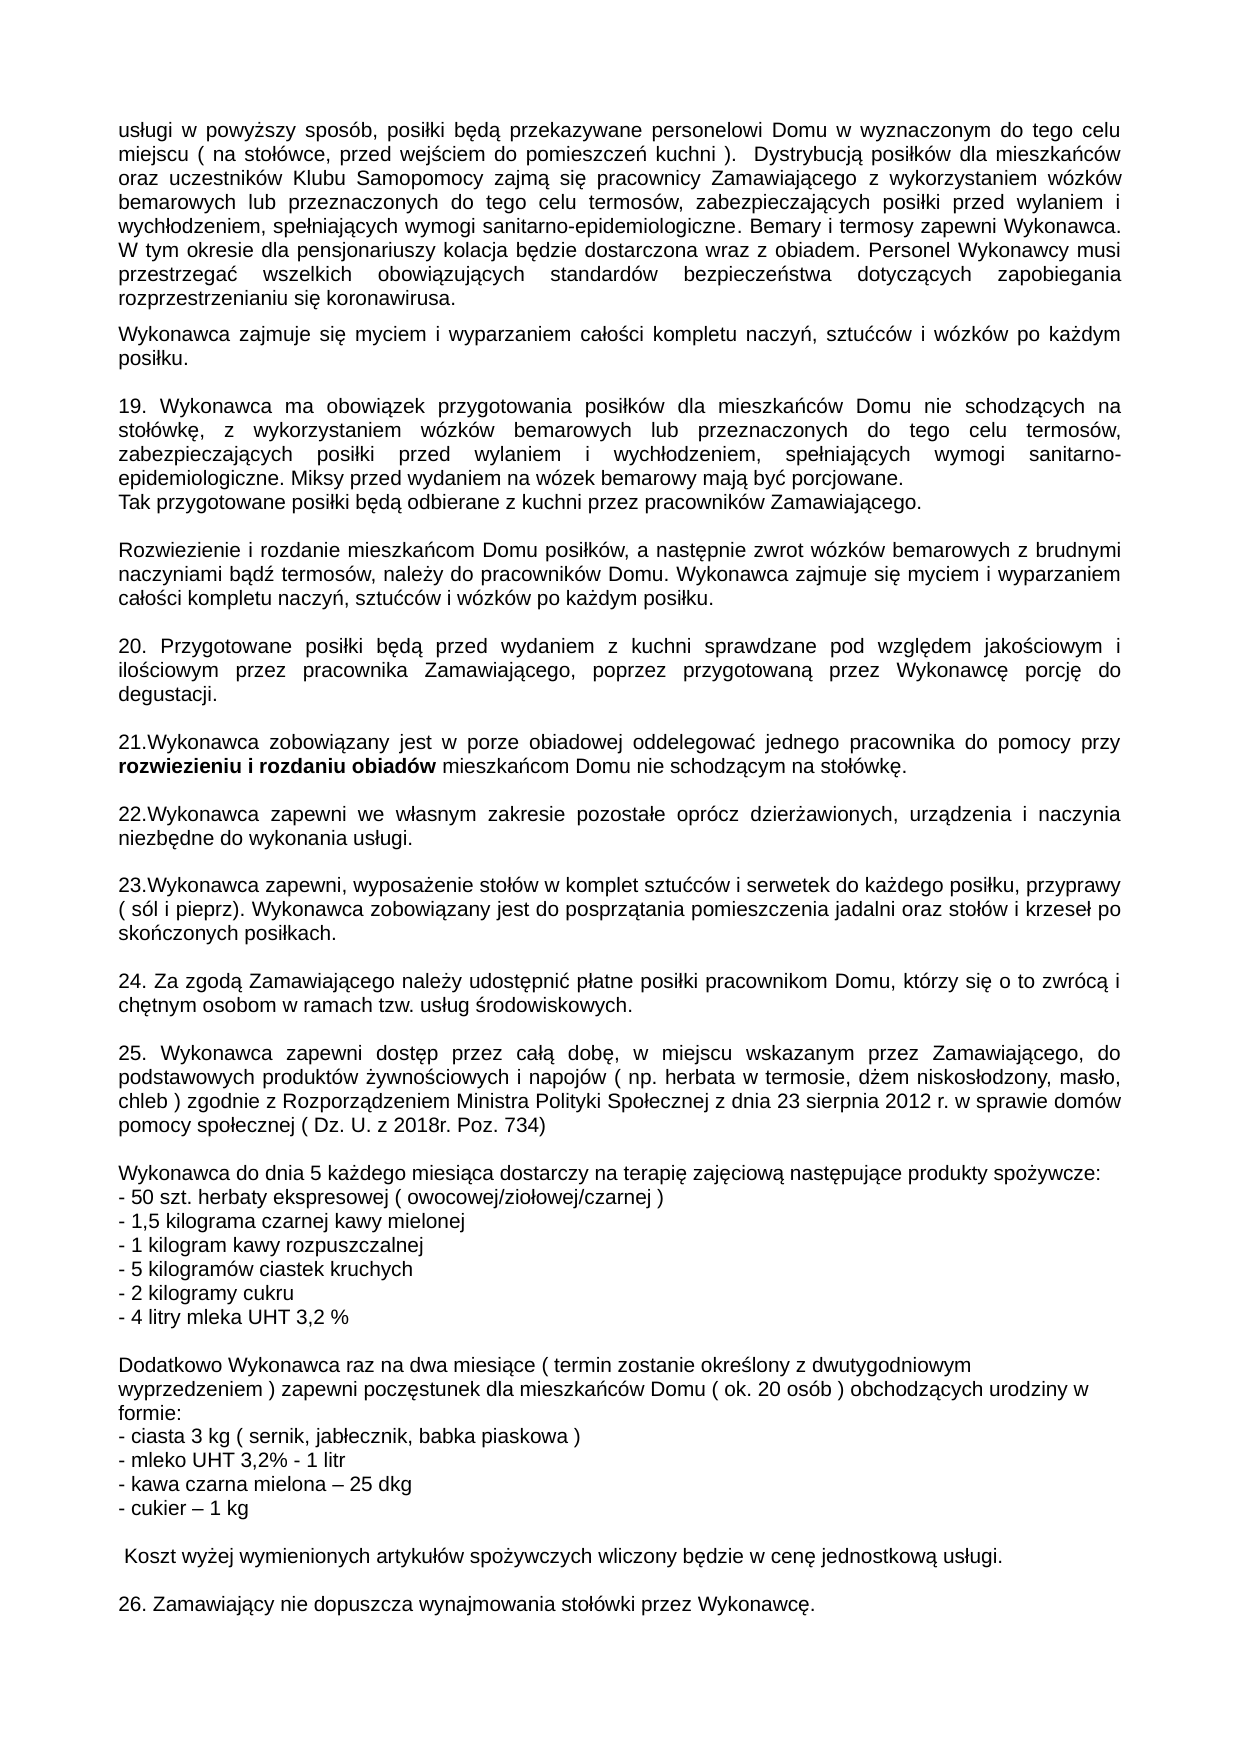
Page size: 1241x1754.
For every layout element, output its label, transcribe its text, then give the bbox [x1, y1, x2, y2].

text 23.Wykonawca zapewni, wyposażenie stołów w komplet sztućców i serwetek do każdego posiłku, przyprawy ( sól i pieprz). Wykonawca zobowiązany jest do posprzątania pomieszczenia jadalni oraz stołów i krzeseł po skończonych posiłkach. [118, 873, 1122, 945]
text - mleko UHT 3,2% - 1 litr [118, 1448, 1122, 1472]
text Tak przygotowane posiłki będą odbierane z kuchni przez pracowników Zamawiającego. [118, 490, 1122, 514]
text - 50 szt. herbaty ekspresowej ( owocowej/ziołowej/czarnej ) [118, 1185, 1122, 1209]
text 25. Wykonawca zapewni dostęp przez całą dobę, w miejscu wskazanym przez Zamawiającego, do podstawowych produktów żywnościowych i napojów ( np. herbata w termosie, dżem niskosłodzony, masło, chleb ) zgodnie z Rozporządzeniem Ministra Polityki Społecznej z dnia 23 sierpnia 2012 r. w sprawie domów pomocy społecznej ( Dz. U. z 2018r. Poz. 734) [118, 1041, 1122, 1137]
text 21.Wykonawca zobowiązany jest w porze obiadowej oddelegować jednego pracownika do pomocy przy rozwiezieniu i rozdaniu obiadów mieszkańcom Domu nie schodzącym na stołówkę. [118, 729, 1122, 777]
text - 1,5 kilograma czarnej kawy mielonej [118, 1209, 1122, 1233]
text 26. Zamawiający nie dopuszcza wynajmowania stołówki przez Wykonawcę. [118, 1592, 1122, 1616]
text 19. Wykonawca ma obowiązek przygotowania posiłków dla mieszkańców Domu nie schodzących na stołówkę, z wykorzystaniem wózków bemarowych lub przeznaczonych do tego celu termosów, zabezpieczających posiłki przed wylaniem i wychłodzeniem, spełniających wymogi sanitarno-epidemiologiczne. Miksy przed wydaniem na wózek bemarowy mają być porcjowane. [118, 394, 1122, 490]
text - 4 litry mleka UHT 3,2 % [118, 1304, 1122, 1328]
text Koszt wyżej wymienionych artykułów spożywczych wliczony będzie w cenę jednostkową usługi. [118, 1544, 1122, 1568]
text Rozwiezienie i rozdanie mieszkańcom Domu posiłków, a następnie zwrot wózków bemarowych z brudnymi naczyniami bądź termosów, należy do pracowników Domu. Wykonawca zajmuje się myciem i wyparzaniem całości kompletu naczyń, sztućców i wózków po każdym posiłku. [118, 538, 1122, 610]
text Dodatkowo Wykonawca raz na dwa miesiące ( termin zostanie określony z dwutygodniowym wyprzedzeniem ) zapewni poczęstunek dla mieszkańców Domu ( ok. 20 osób ) obchodzących urodziny w formie: [118, 1352, 1122, 1424]
text Wykonawca zajmuje się myciem i wyparzaniem całości kompletu naczyń, sztućców i wózków po każdym posiłku. [118, 322, 1122, 370]
text 24. Za zgodą Zamawiającego należy udostępnić płatne posiłki pracownikom Domu, którzy się o to zwrócą i chętnym osobom w ramach tzw. usług środowiskowych. [118, 969, 1122, 1017]
text - 5 kilogramów ciastek kruchych [118, 1257, 1122, 1281]
text - ciasta 3 kg ( sernik, jabłecznik, babka piaskowa ) [118, 1424, 1122, 1448]
text 22.Wykonawca zapewni we własnym zakresie pozostałe oprócz dzierżawionych, urządzenia i naczynia niezbędne do wykonania usługi. [118, 801, 1122, 849]
text - cukier – 1 kg [118, 1496, 1122, 1520]
text Wykonawca do dnia 5 każdego miesiąca dostarczy na terapię zajęciową następujące produkty spożywcze: [118, 1161, 1122, 1185]
text - 1 kilogram kawy rozpuszczalnej [118, 1233, 1122, 1257]
text - 2 kilogramy cukru [118, 1281, 1122, 1304]
text - kawa czarna mielona – 25 dkg [118, 1472, 1122, 1496]
text 20. Przygotowane posiłki będą przed wydaniem z kuchni sprawdzane pod względem jakościowym i ilościowym przez pracownika Zamawiającego, poprzez przygotowaną przez Wykonawcę porcję do degustacji. [118, 634, 1122, 706]
text usługi w powyższy sposób, posiłki będą przekazywane personelowi Domu w wyznaczonym do tego celu miejscu ( na stołówce, przed wejściem do pomieszczeń kuchni ). Dystrybucją posiłków dla mieszkańców oraz uczestników Klubu Samopomocy zajmą się pracownicy Zamawiającego z wykorzystaniem wózków bemarowych lub przeznaczonych do tego celu termosów, zabezpieczających posiłki przed wylaniem i wychłodzeniem, spełniających wymogi sanitarno-epidemiologiczne. Bemary i termosy zapewni Wykonawca. W tym okresie dla pensjonariuszy kolacja będzie dostarczona wraz z obiadem. Personel Wykonawcy musi przestrzegać wszelkich obowiązujących standardów bezpieczeństwa dotyczących zapobiegania rozprzestrzenianiu się koronawirusa. [118, 118, 1122, 310]
